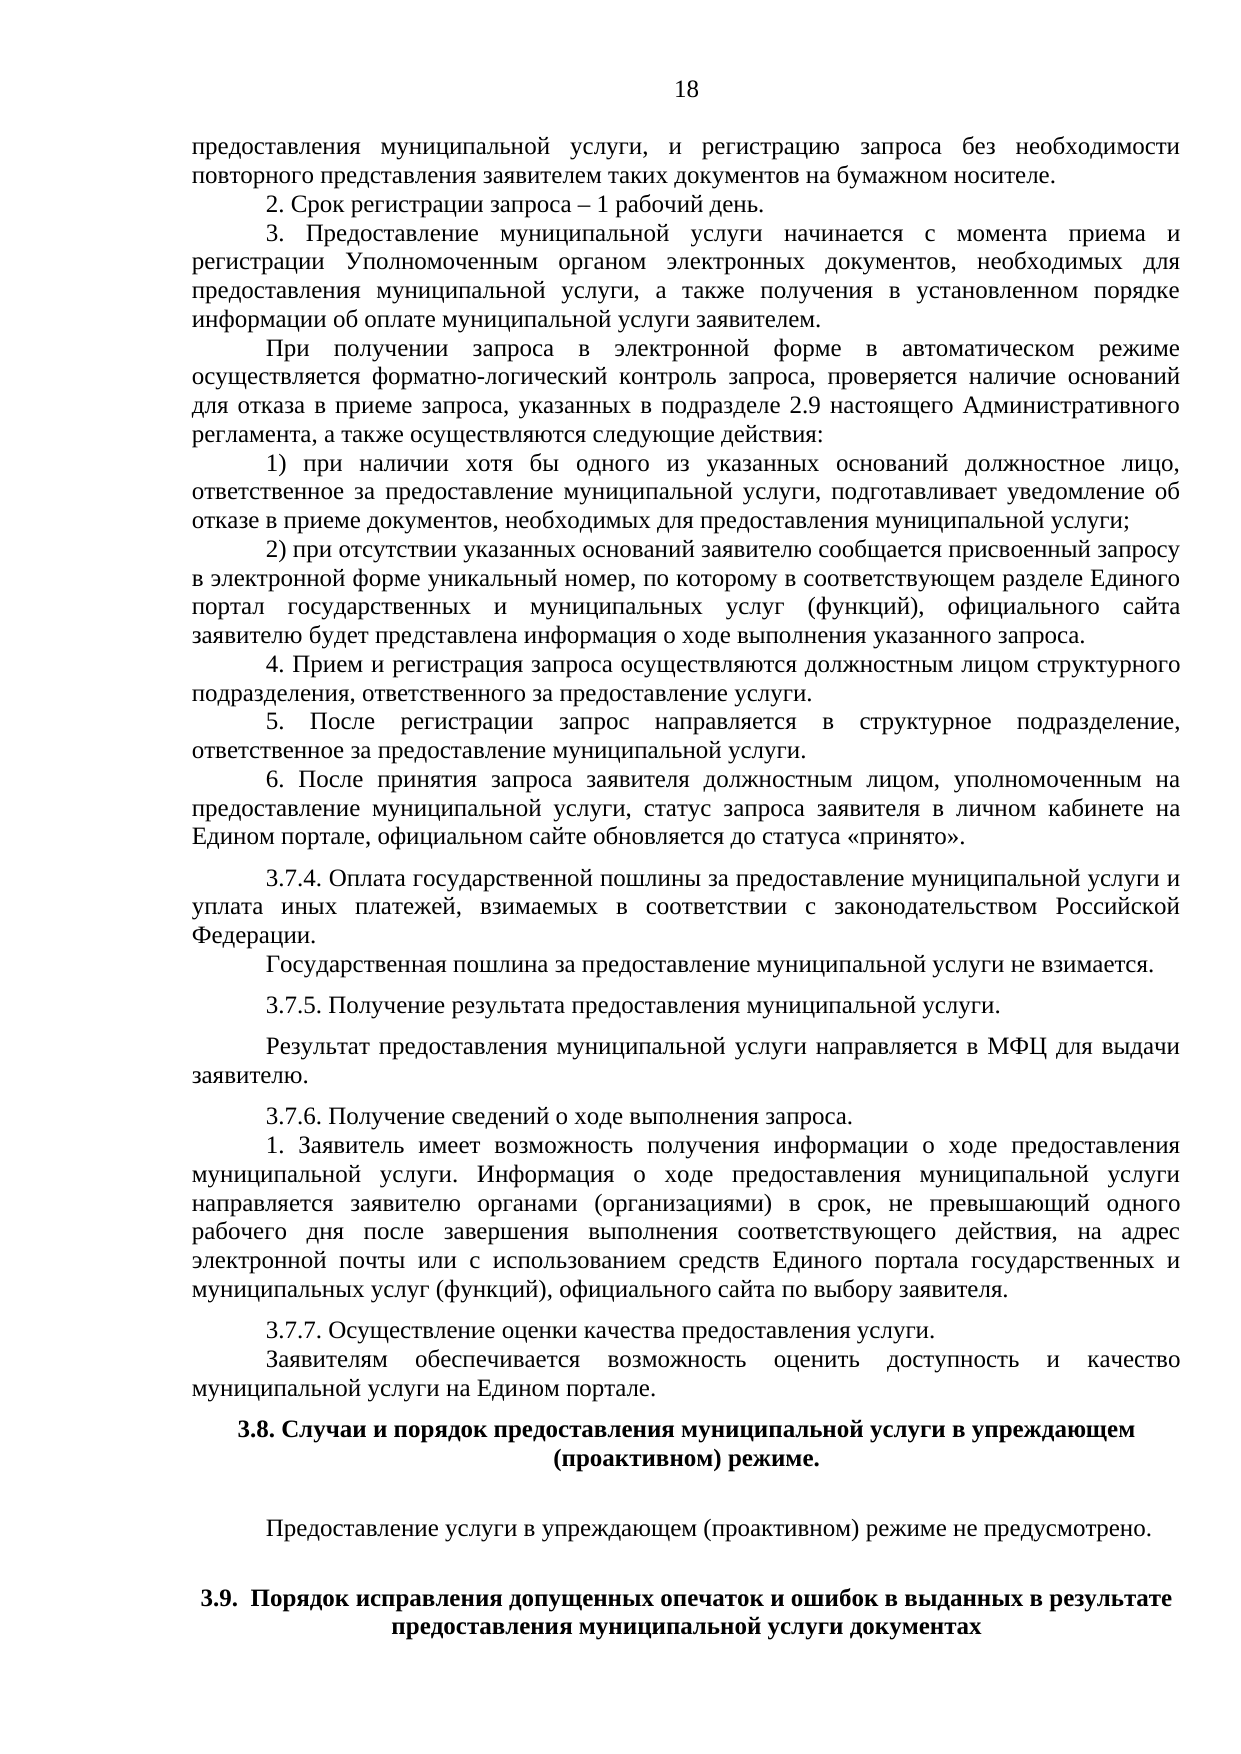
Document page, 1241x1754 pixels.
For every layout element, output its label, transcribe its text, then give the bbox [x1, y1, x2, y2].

text 3.7.5. Получение результата предоставления муниципальной услуги. [192, 990, 1181, 1019]
text 3.7.6. Получение сведений о ходе выполнения запроса. [192, 1101, 1181, 1130]
text 4. Прием и регистрация запроса осуществляются должностным лицом структурного подразделения, ответственного за предоставление услуги. [192, 649, 1181, 706]
text предоставления муниципальной услуги, и регистрацию запроса без необходимости повторного представления заявителем таких документов на бумажном носителе. [192, 131, 1181, 189]
text 3.9. Порядок исправления допущенных опечаток и ошибок в выданных в результате предоставления муниципальной услуги документах [192, 1583, 1181, 1640]
text При получении запроса в электронной форме в автоматическом режиме осуществляется форматно-логический контроль запроса, проверяется наличие оснований для отказа в приеме запроса, указанных в подразделе 2.9 настоящего Административного регламента, а также осуществляются следующие действия: [192, 333, 1181, 448]
text 3.7.4. Оплата государственной пошлины за предоставление муниципальной услуги и уплата иных платежей, взимаемых в соответствии с законодательством Российской Федерации. [192, 863, 1181, 949]
text 6. После принятия запроса заявителя должностным лицом, уполномоченным на предоставление муниципальной услуги, статус запроса заявителя в личном кабинете на Едином портале, официальном сайте обновляется до статуса «принято». [192, 764, 1181, 850]
text Заявителям обеспечивается возможность оценить доступность и качество муниципальной услуги на Едином портале. [192, 1344, 1181, 1401]
text Государственная пошлина за предоставление муниципальной услуги не взимается. [192, 949, 1181, 978]
text Результат предоставления муниципальной услуги направляется в МФЦ для выдачи заявителю. [192, 1031, 1181, 1089]
text 2) при отсутствии указанных оснований заявителю сообщается присвоенный запросу в электронной форме уникальный номер, по которому в соответствующем разделе Единого портал государственных и муниципальных услуг (функций), официального сайта заявителю будет представлена информация о ходе выполнения указанного запроса. [192, 534, 1181, 649]
text 5. После регистрации запрос направляется в структурное подразделение, ответственное за предоставление муниципальной услуги. [192, 706, 1181, 764]
text Предоставление услуги в упреждающем (проактивном) режиме не предусмотрено. [192, 1513, 1181, 1541]
text 1) при наличии хотя бы одного из указанных оснований должностное лицо, ответственное за предоставление муниципальной услуги, подготавливает уведомление об отказе в приеме документов, необходимых для предоставления муниципальной услуги; [192, 448, 1181, 534]
text 2. Срок регистрации запроса – 1 рабочий день. [192, 189, 1181, 218]
text 3.8. Случаи и порядок предоставления муниципальной услуги в упреждающем (проактивном) режиме. [192, 1414, 1181, 1471]
text 3.7.7. Осуществление оценки качества предоставления услуги. [192, 1315, 1181, 1344]
text 1. Заявитель имеет возможность получения информации о ходе предоставления муниципальной услуги. Информация о ходе предоставления муниципальной услуги направляется заявителю органами (организациями) в срок, не превышающий одного рабочего дня после завершения выполнения соответствующего действия, на адрес электронной почты или с использованием средств Единого портала государственных и муниципальных услуг (функций), официального сайта по выбору заявителя. [192, 1130, 1181, 1303]
text 3. Предоставление муниципальной услуги начинается с момента приема и регистрации Уполномоченным органом электронных документов, необходимых для предоставления муниципальной услуги, а также получения в установленном порядке информации об оплате муниципальной услуги заявителем. [192, 218, 1181, 333]
